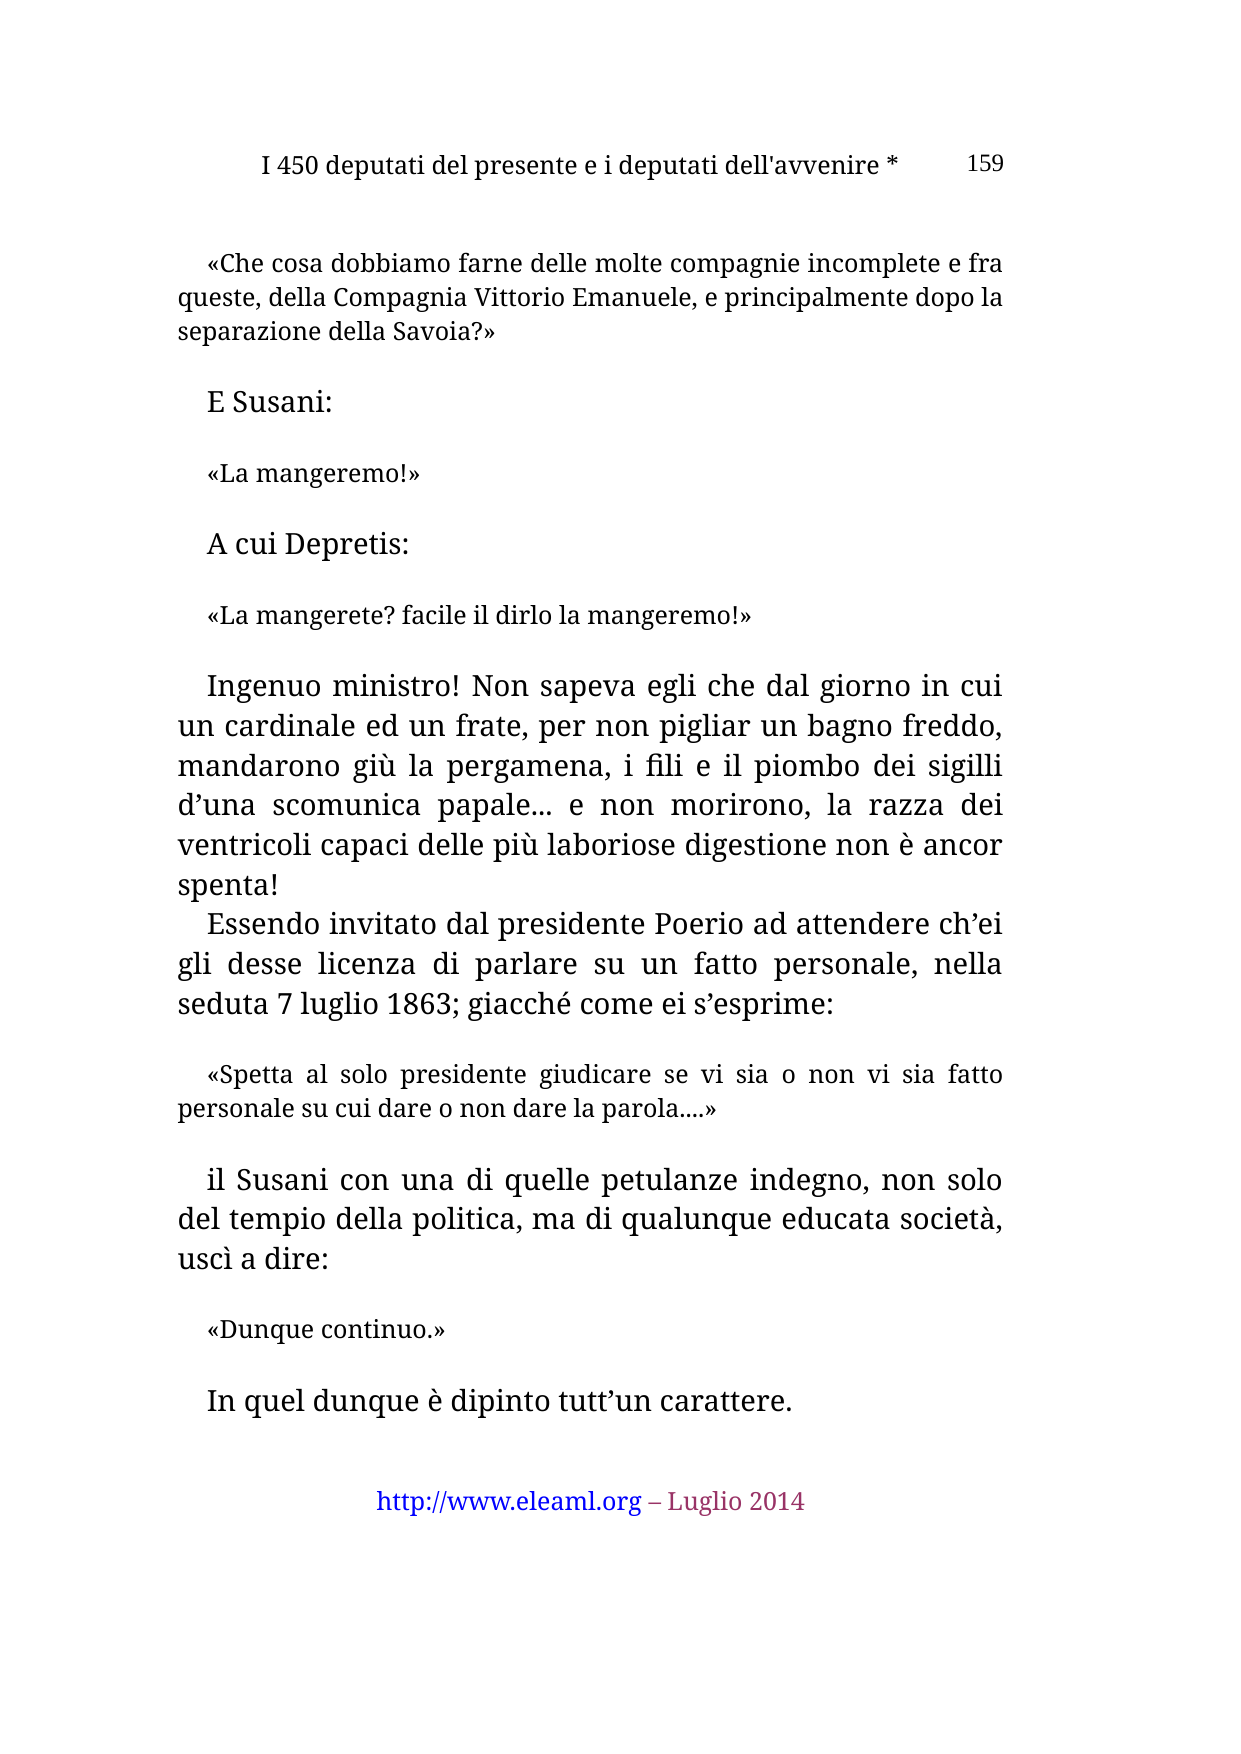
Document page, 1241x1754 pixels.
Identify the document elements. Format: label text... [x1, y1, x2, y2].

text Essendo invitato dal presidente Poerio ad attendere ch’ei gli desse licenza di parlare su un fatto personale, nella seduta 7 luglio 1863; giacché come ei s’esprime: [177, 904, 1004, 1023]
text il Susani con una di quelle petulanze indegno, non solo del tempio della politica, ma di qualunque educata società, uscì a dire: [177, 1159, 1004, 1278]
text «Che cosa dobbiamo farne delle molte compagnie incomplete e fra queste, della Compagnia Vittorio Emanuele, e principalmente dopo la separazione della Savoia?» [177, 246, 1004, 348]
text «La mangerete? facile il dirlo la mangeremo!» [177, 597, 1004, 631]
text A cui Depretis: [177, 524, 1004, 563]
text «La mangeremo!» [177, 456, 1004, 489]
text Ingenuo ministro! Non sapeva egli che dal giorno in cui un cardinale ed un frate, per non pigliar un bagno freddo, mandarono giù la pergamena, i fili e il piombo dei sigilli d’una scomunica papale... e non morirono, la razza dei ventricoli capaci delle più laboriose digestione non è ancor spenta! [177, 666, 1004, 904]
text «Spetta al solo presidente giudicare se vi sia o non vi sia fatto personale su cui dare o non dare la parola....» [177, 1057, 1004, 1125]
text «Dunque continuo.» [177, 1312, 1004, 1346]
text E Susani: [177, 382, 1004, 421]
text In quel dunque è dipinto tutt’un carattere. [177, 1380, 1004, 1420]
